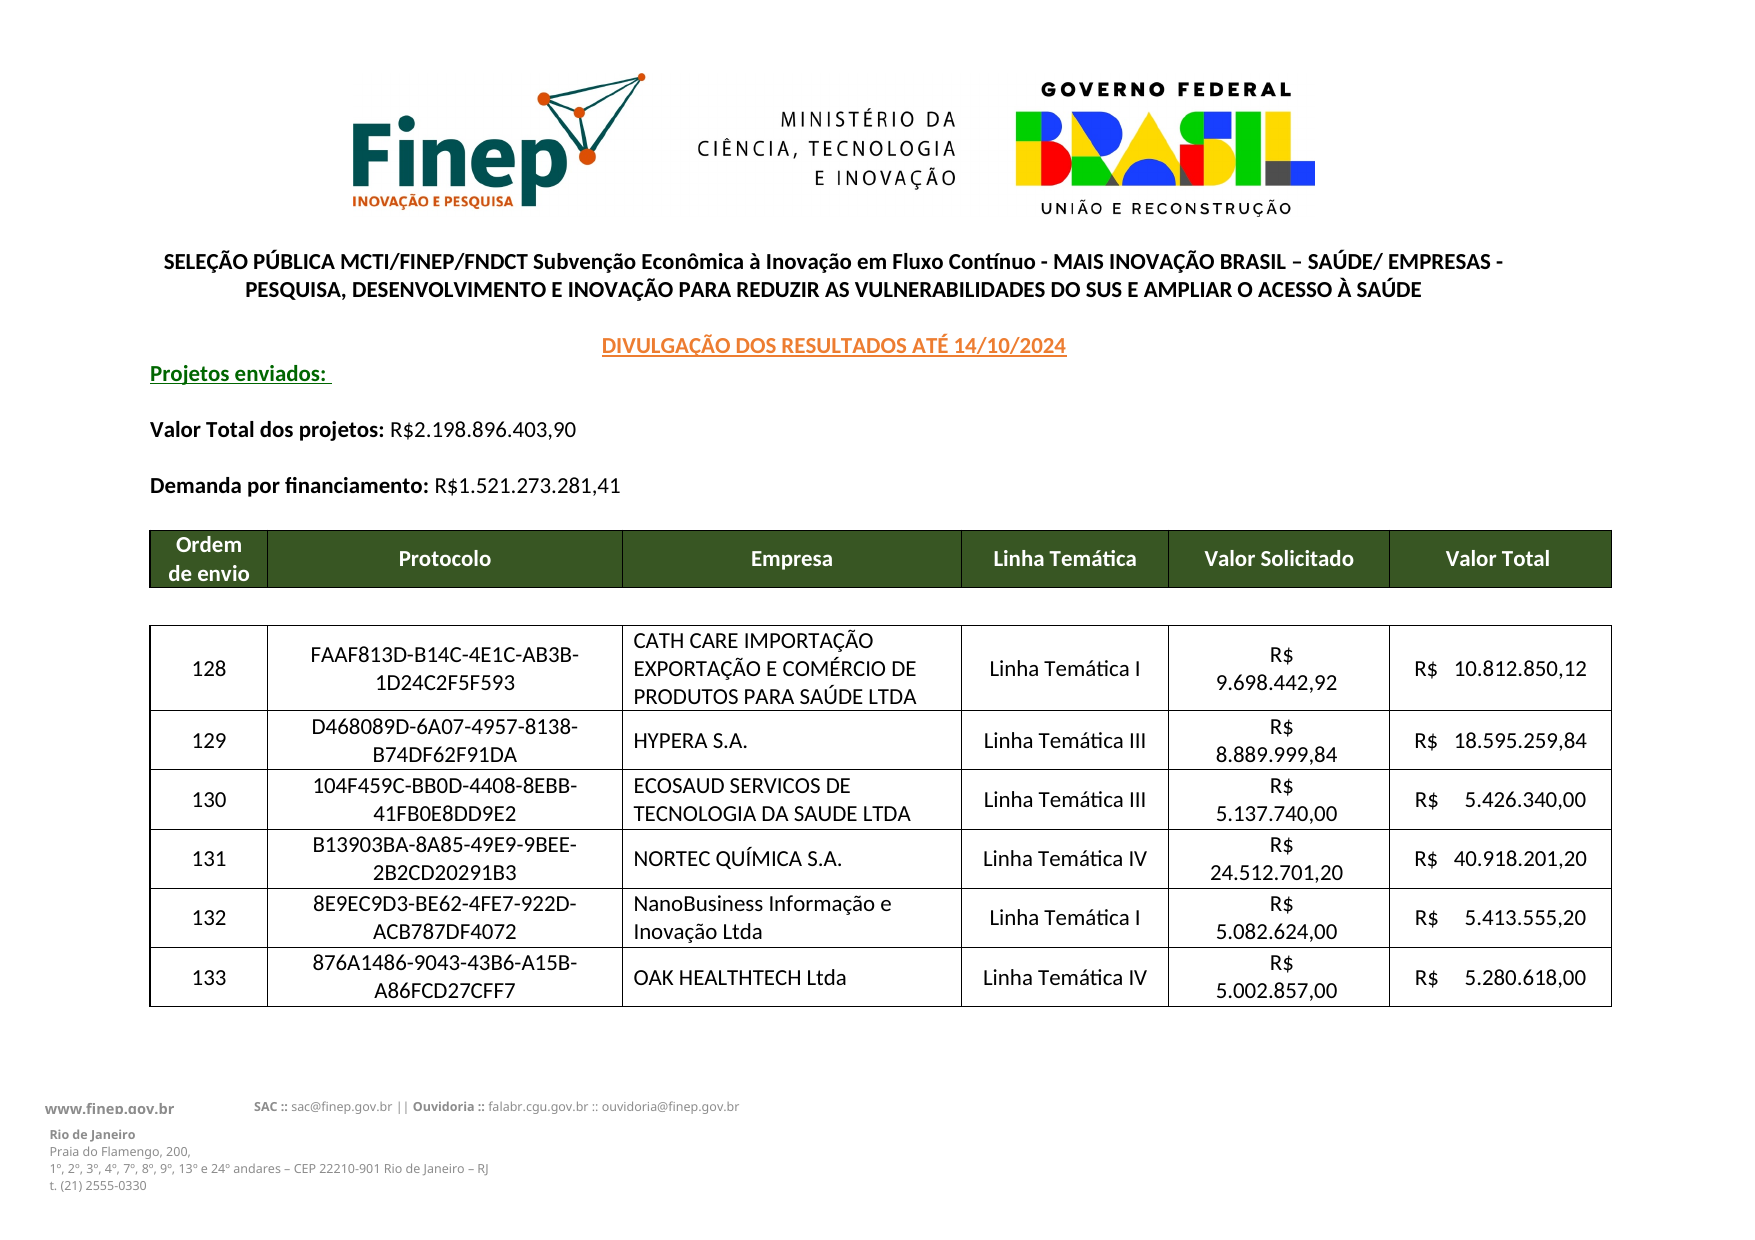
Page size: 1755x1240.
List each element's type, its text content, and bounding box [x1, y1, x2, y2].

table_cell 876A1486-9043-43B6-A15B-A86FCD27CFF7 [268, 948, 622, 1006]
table_cell R$ 5.426.340,00 [1390, 770, 1611, 828]
table_cell D468089D-6A07-4957-8138-B74DF62F91DA [268, 711, 622, 769]
table_cell R$ 40.918.201,20 [1390, 830, 1611, 887]
table_cell NanoBusiness Informação e Inovação Ltda [623, 889, 961, 947]
table_cell R$ 5.280.618,00 [1390, 948, 1611, 1006]
table_cell HYPERA S.A. [623, 711, 961, 769]
table_cell R$ 5.137.740,00 [1169, 770, 1389, 828]
table_cell 8E9EC9D3-BE62-4FE7-922D-ACB787DF4072 [268, 889, 622, 947]
table_cell R$ 5.082.624,00 [1169, 889, 1389, 947]
table_cell B13903BA-8A85-49E9-9BEE-2B2CD20291B3 [268, 830, 622, 887]
table_cell R$ 8.889.999,84 [1169, 711, 1389, 769]
table_cell R$ 5.413.555,20 [1390, 889, 1611, 947]
table_cell R$ 9.698.442,92 [1169, 626, 1389, 710]
table_cell CATH CARE IMPORTAÇÃO EXPORTAÇÃO E COMÉRCIO DE PRODUTOS PARA SAÚDE LTDA [623, 626, 961, 710]
table_cell 104F459C-BB0D-4408-8EBB-41FB0E8DD9E2 [268, 770, 622, 828]
table_cell 129 [151, 711, 267, 769]
table_cell ECOSAUD SERVICOS DE TECNOLOGIA DA SAUDE LTDA [623, 770, 961, 828]
table_cell OAK HEALTHTECH Ltda [623, 948, 961, 1006]
table_cell R$ 10.812.850,12 [1390, 626, 1611, 710]
table_cell NORTEC QUÍMICA S.A. [623, 830, 961, 887]
table_cell Linha Temática III [962, 770, 1168, 828]
table_cell Linha Temática I [962, 626, 1168, 710]
table_cell Linha Temática III [962, 711, 1168, 769]
table_cell 130 [151, 770, 267, 828]
table_cell 131 [151, 830, 267, 887]
table_cell 128 [151, 626, 267, 710]
table_cell Linha Temática I [962, 889, 1168, 947]
table_cell R$ 5.002.857,00 [1169, 948, 1389, 1006]
table_cell R$ 24.512.701,20 [1169, 830, 1389, 887]
table_cell Linha Temática IV [962, 830, 1168, 887]
table_cell R$ 18.595.259,84 [1390, 711, 1611, 769]
table_cell Linha Temática IV [962, 948, 1168, 1006]
table_cell FAAF813D-B14C-4E1C-AB3B-1D24C2F5F593 [268, 626, 622, 710]
table_cell 133 [151, 948, 267, 1006]
table_cell 132 [151, 889, 267, 947]
